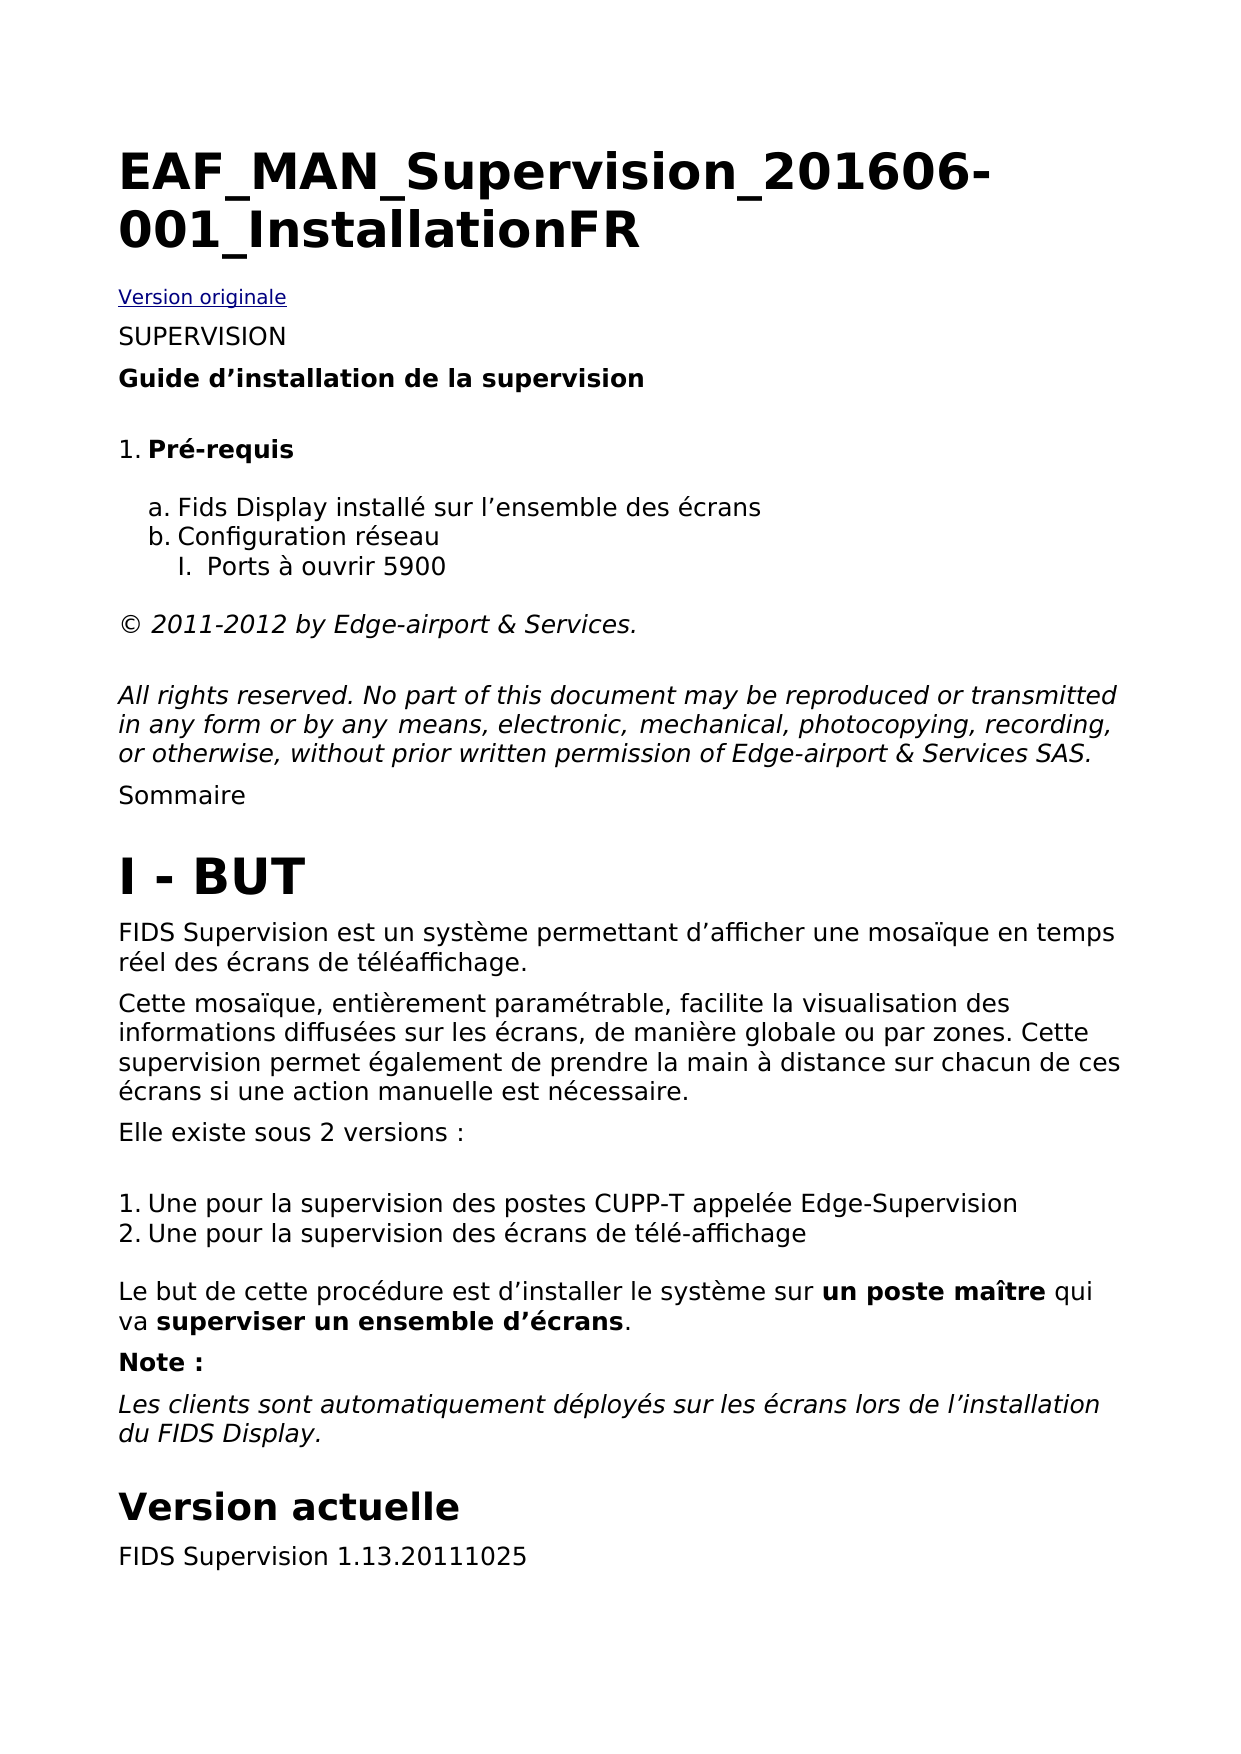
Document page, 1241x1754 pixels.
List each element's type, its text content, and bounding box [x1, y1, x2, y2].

subtitle EAF_MAN_Supervision_201606-001_InstallationFR [118, 143, 1122, 259]
text Note : [118, 1348, 1122, 1377]
subtitle Version actuelle [118, 1486, 1122, 1529]
text Guide d’installation de la supervision [118, 364, 1122, 393]
text SUPERVISION [118, 322, 1122, 351]
text Cette mosaïque, entièrement paramétrable, facilite la visualisation des informations diffusées sur les écrans, de manière globale ou par zones. Cette supervision permet également de prendre la main à distance sur chacun de ces écrans si une action manuelle est nécessaire. [118, 989, 1122, 1106]
list Ports à ouvrir 5900 [177, 552, 1122, 581]
subtitle I - BUT [118, 848, 1122, 906]
list Une pour la supervision des postes CUPP-T appelée Edge-Supervision [118, 1190, 1122, 1219]
text FIDS Supervision 1.13.20111025 [118, 1542, 1122, 1571]
text Le but de cette procédure est d’installer le système sur un poste maître qui va superviser un ensemble d’écrans. [118, 1277, 1122, 1336]
list Configuration réseau [148, 522, 1122, 552]
text © 2011-2012 by Edge-airport & Services. [118, 610, 1122, 639]
text Elle existe sous 2 versions : [118, 1118, 1122, 1148]
list Pré-requis [118, 435, 1122, 493]
text Sommaire [118, 781, 1122, 810]
list Fids Display installé sur l’ensemble des écrans [148, 493, 1122, 522]
text Version originale [118, 272, 1122, 310]
list Une pour la supervision des écrans de télé-affichage [118, 1219, 1122, 1248]
text FIDS Supervision est un système permettant d’afficher une mosaïque en temps réel des écrans de téléaffichage. [118, 918, 1122, 977]
text Les clients sont automatiquement déployés sur les écrans lors de l’installation du FIDS Display. [118, 1390, 1122, 1448]
text All rights reserved. No part of this document may be reproduced or transmitted in any form or by any means, electronic, mechanical, photocopying, recording, or otherwise, without prior written permission of Edge-airport & Services SAS. [118, 652, 1122, 769]
